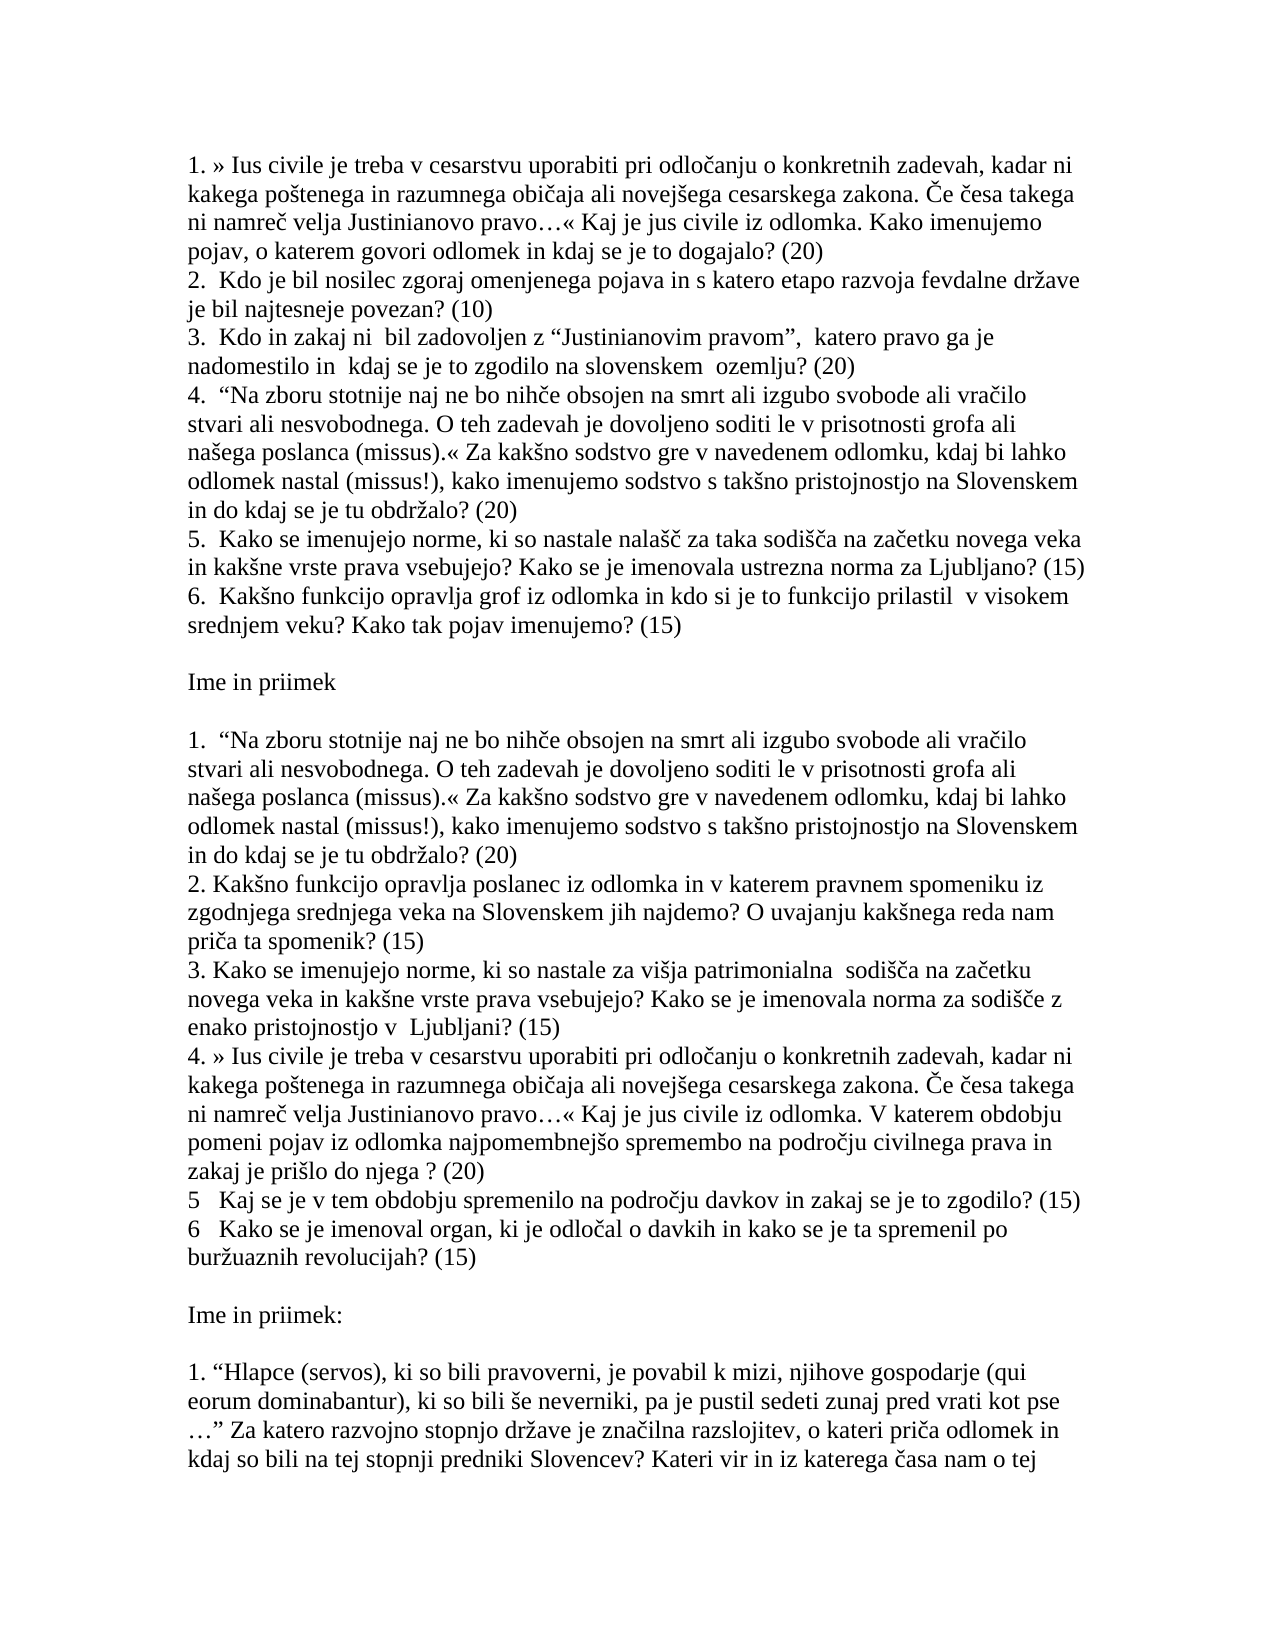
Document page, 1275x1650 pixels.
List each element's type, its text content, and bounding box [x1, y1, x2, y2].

text Ime in priimek: [187, 1300, 1087, 1329]
text 2. Kakšno funkcijo opravlja poslanec iz odlomka in v katerem pravnem spomeniku iz zgodnjega srednjega veka na Slovenskem jih najdemo? O uvajanju kakšnega reda nam priča ta spomenik? (15) [187, 869, 1087, 955]
text 4. » Ius civile je treba v cesarstvu uporabiti pri odločanju o konkretnih zadevah, kadar ni kakega poštenega in razumnega običaja ali novejšega cesarskega zakona. Če česa takega ni namreč velja Justinianovo pravo…« Kaj je jus civile iz odlomka. V katerem obdobju pomeni pojav iz odlomka najpomembnejšo spremembo na področju civilnega prava in zakaj je prišlo do njega ? (20) [187, 1041, 1087, 1185]
text 3. Kdo in zakaj ni bil zadovoljen z “Justinianovim pravom”, katero pravo ga je nadomestilo in kdaj se je to zgodilo na slovenskem ozemlju? (20) [187, 322, 1087, 380]
text Ime in priimek [187, 667, 1087, 696]
text 1. “Hlapce (servos), ki so bili pravoverni, je povabil k mizi, njihove gospodarje (qui eorum dominabantur), ki so bili še neverniki, pa je pustil sedeti zunaj pred vrati kot pse …” Za katero razvojno stopnjo države je značilna razslojitev, o kateri priča odlomek in kdaj so bili na tej stopnji predniki Slovencev? Kateri vir in iz katerega časa nam o tej [187, 1357, 1087, 1472]
text 4. “Na zboru stotnije naj ne bo nihče obsojen na smrt ali izgubo svobode ali vračilo stvari ali nesvobodnega. O teh zadevah je dovoljeno soditi le v prisotnosti grofa ali našega poslanca (missus).« Za kakšno sodstvo gre v navedenem odlomku, kdaj bi lahko odlomek nastal (missus!), kako imenujemo sodstvo s takšno pristojnostjo na Slovenskem in do kdaj se je tu obdržalo? (20) [187, 380, 1087, 524]
text 1. » Ius civile je treba v cesarstvu uporabiti pri odločanju o konkretnih zadevah, kadar ni kakega poštenega in razumnega običaja ali novejšega cesarskega zakona. Če česa takega ni namreč velja Justinianovo pravo…« Kaj je jus civile iz odlomka. Kako imenujemo pojav, o katerem govori odlomek in kdaj se je to dogajalo? (20) [187, 150, 1087, 265]
text 5. Kako se imenujejo norme, ki so nastale nalašč za taka sodišča na začetku novega veka in kakšne vrste prava vsebujejo? Kako se je imenovala ustrezna norma za Ljubljano? (15) [187, 524, 1087, 581]
text 1. “Na zboru stotnije naj ne bo nihče obsojen na smrt ali izgubo svobode ali vračilo stvari ali nesvobodnega. O teh zadevah je dovoljeno soditi le v prisotnosti grofa ali našega poslanca (missus).« Za kakšno sodstvo gre v navedenem odlomku, kdaj bi lahko odlomek nastal (missus!), kako imenujemo sodstvo s takšno pristojnostjo na Slovenskem in do kdaj se je tu obdržalo? (20) [187, 725, 1087, 869]
text 3. Kako se imenujejo norme, ki so nastale za višja patrimonialna sodišča na začetku novega veka in kakšne vrste prava vsebujejo? Kako se je imenovala norma za sodišče z enako pristojnostjo v Ljubljani? (15) [187, 955, 1087, 1041]
text 2. Kdo je bil nosilec zgoraj omenjenega pojava in s katero etapo razvoja fevdalne države je bil najtesneje povezan? (10) [187, 265, 1087, 322]
text 5 Kaj se je v tem obdobju spremenilo na področju davkov in zakaj se je to zgodilo? (15) [187, 1185, 1087, 1214]
text 6 Kako se je imenoval organ, ki je odločal o davkih in kako se je ta spremenil po buržuaznih revolucijah? (15) [187, 1214, 1087, 1271]
text 6. Kakšno funkcijo opravlja grof iz odlomka in kdo si je to funkcijo prilastil v visokem srednjem veku? Kako tak pojav imenujemo? (15) [187, 581, 1087, 639]
